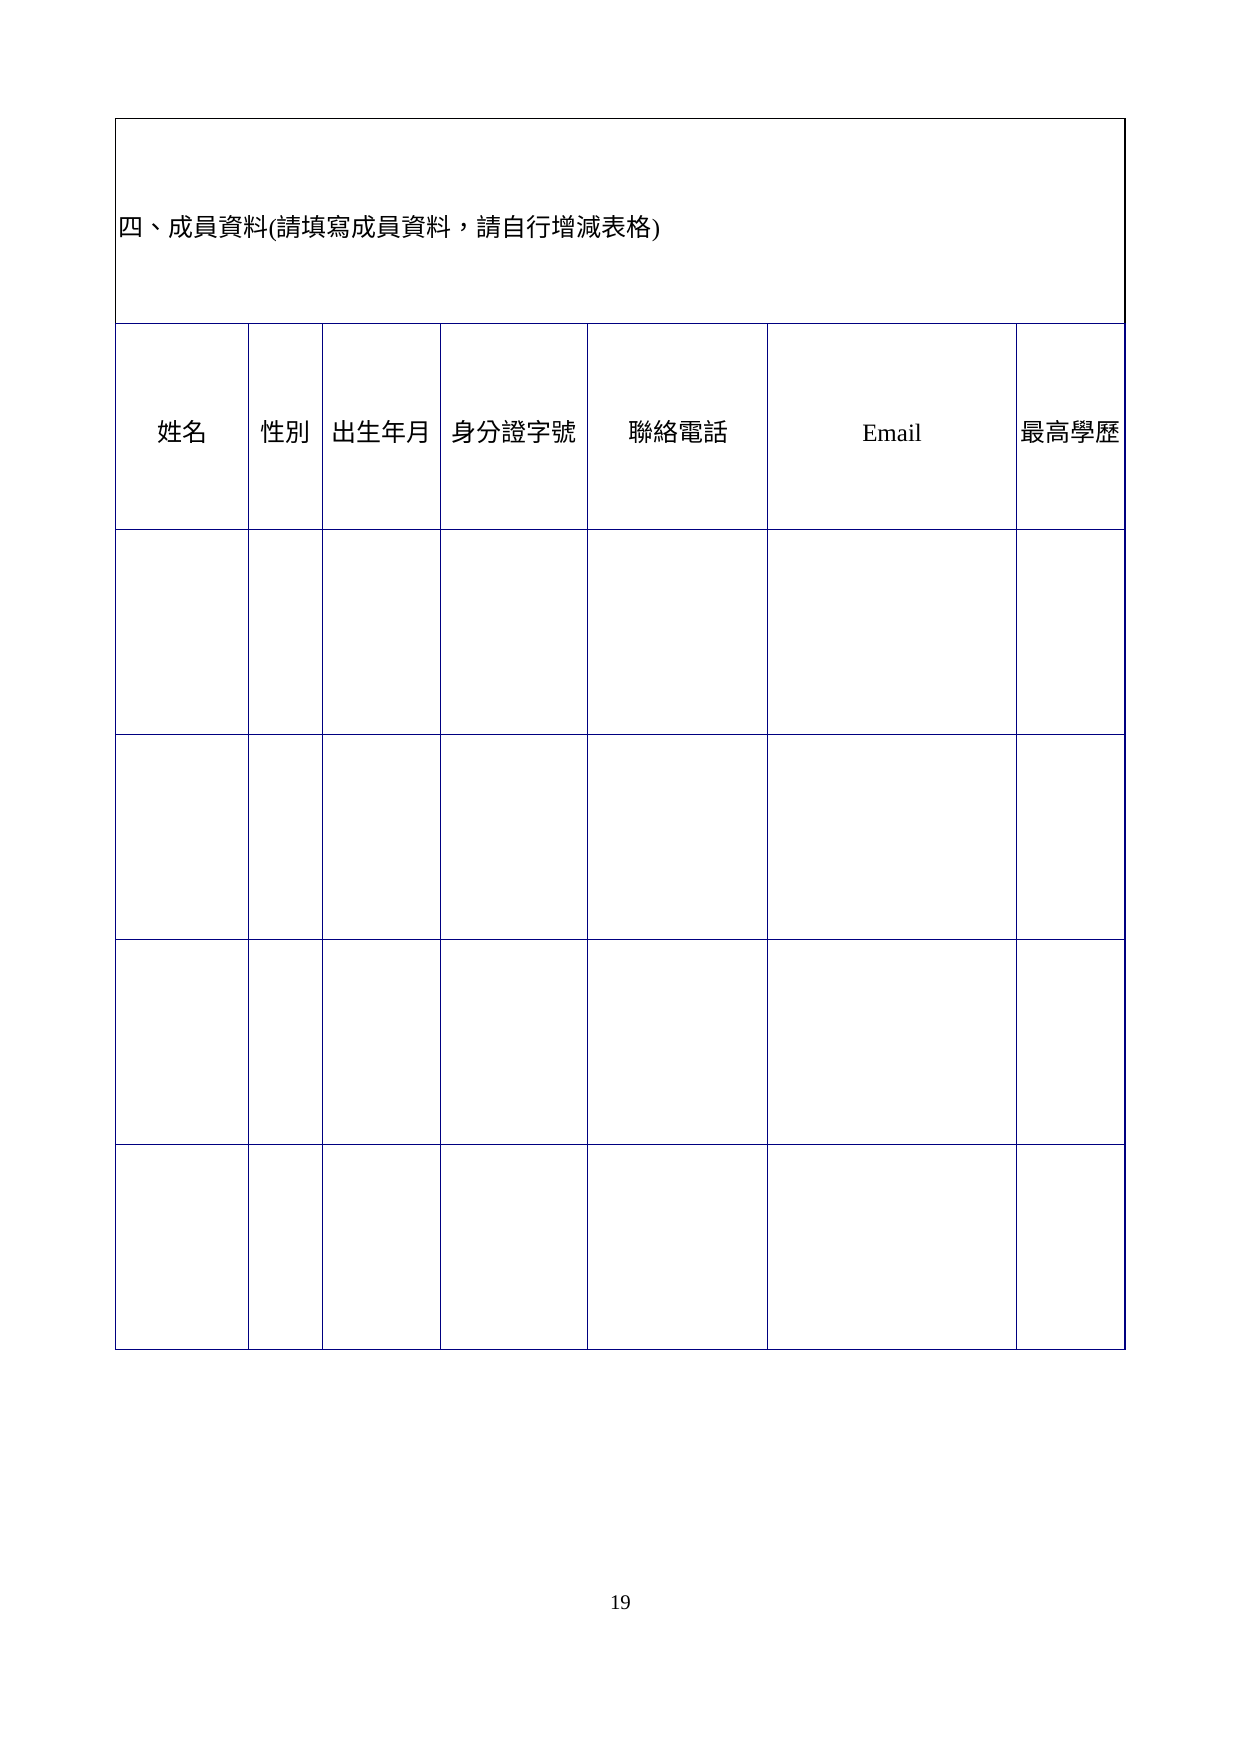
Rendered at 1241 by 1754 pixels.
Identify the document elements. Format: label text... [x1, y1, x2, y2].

table_cell [323, 735, 440, 939]
table_cell [441, 530, 587, 734]
table_cell 身分證字號 [441, 324, 587, 528]
table_cell [116, 735, 248, 939]
table_cell [323, 530, 440, 734]
table_cell [249, 940, 322, 1144]
table_cell [768, 1145, 1016, 1349]
table_cell [441, 1145, 587, 1349]
table_cell 最高學歷 [1017, 324, 1124, 528]
table_cell [1017, 1145, 1124, 1349]
table_cell [768, 940, 1016, 1144]
table_cell [116, 530, 248, 734]
table_cell [249, 735, 322, 939]
table_cell [441, 735, 587, 939]
table_cell [1017, 940, 1124, 1144]
table_cell [768, 735, 1016, 939]
table_cell [323, 940, 440, 1144]
table_cell 聯絡電話 [588, 324, 767, 528]
table_cell [441, 940, 587, 1144]
table_cell [1017, 735, 1124, 939]
table_cell [323, 1145, 440, 1349]
table_cell [249, 530, 322, 734]
table_cell [116, 940, 248, 1144]
table_cell [1017, 530, 1124, 734]
table_cell [588, 1145, 767, 1349]
table_cell [768, 530, 1016, 734]
table_cell 出生年月 [323, 324, 440, 528]
table_cell 性別 [249, 324, 322, 528]
table_cell 四、成員資料(請填寫成員資料，請自行增減表格) [116, 119, 1124, 323]
table_cell [588, 940, 767, 1144]
table_cell Email [768, 324, 1016, 528]
table_cell [588, 735, 767, 939]
table_cell [588, 530, 767, 734]
table_cell [249, 1145, 322, 1349]
table_cell 姓名 [116, 324, 248, 528]
table_cell [116, 1145, 248, 1349]
